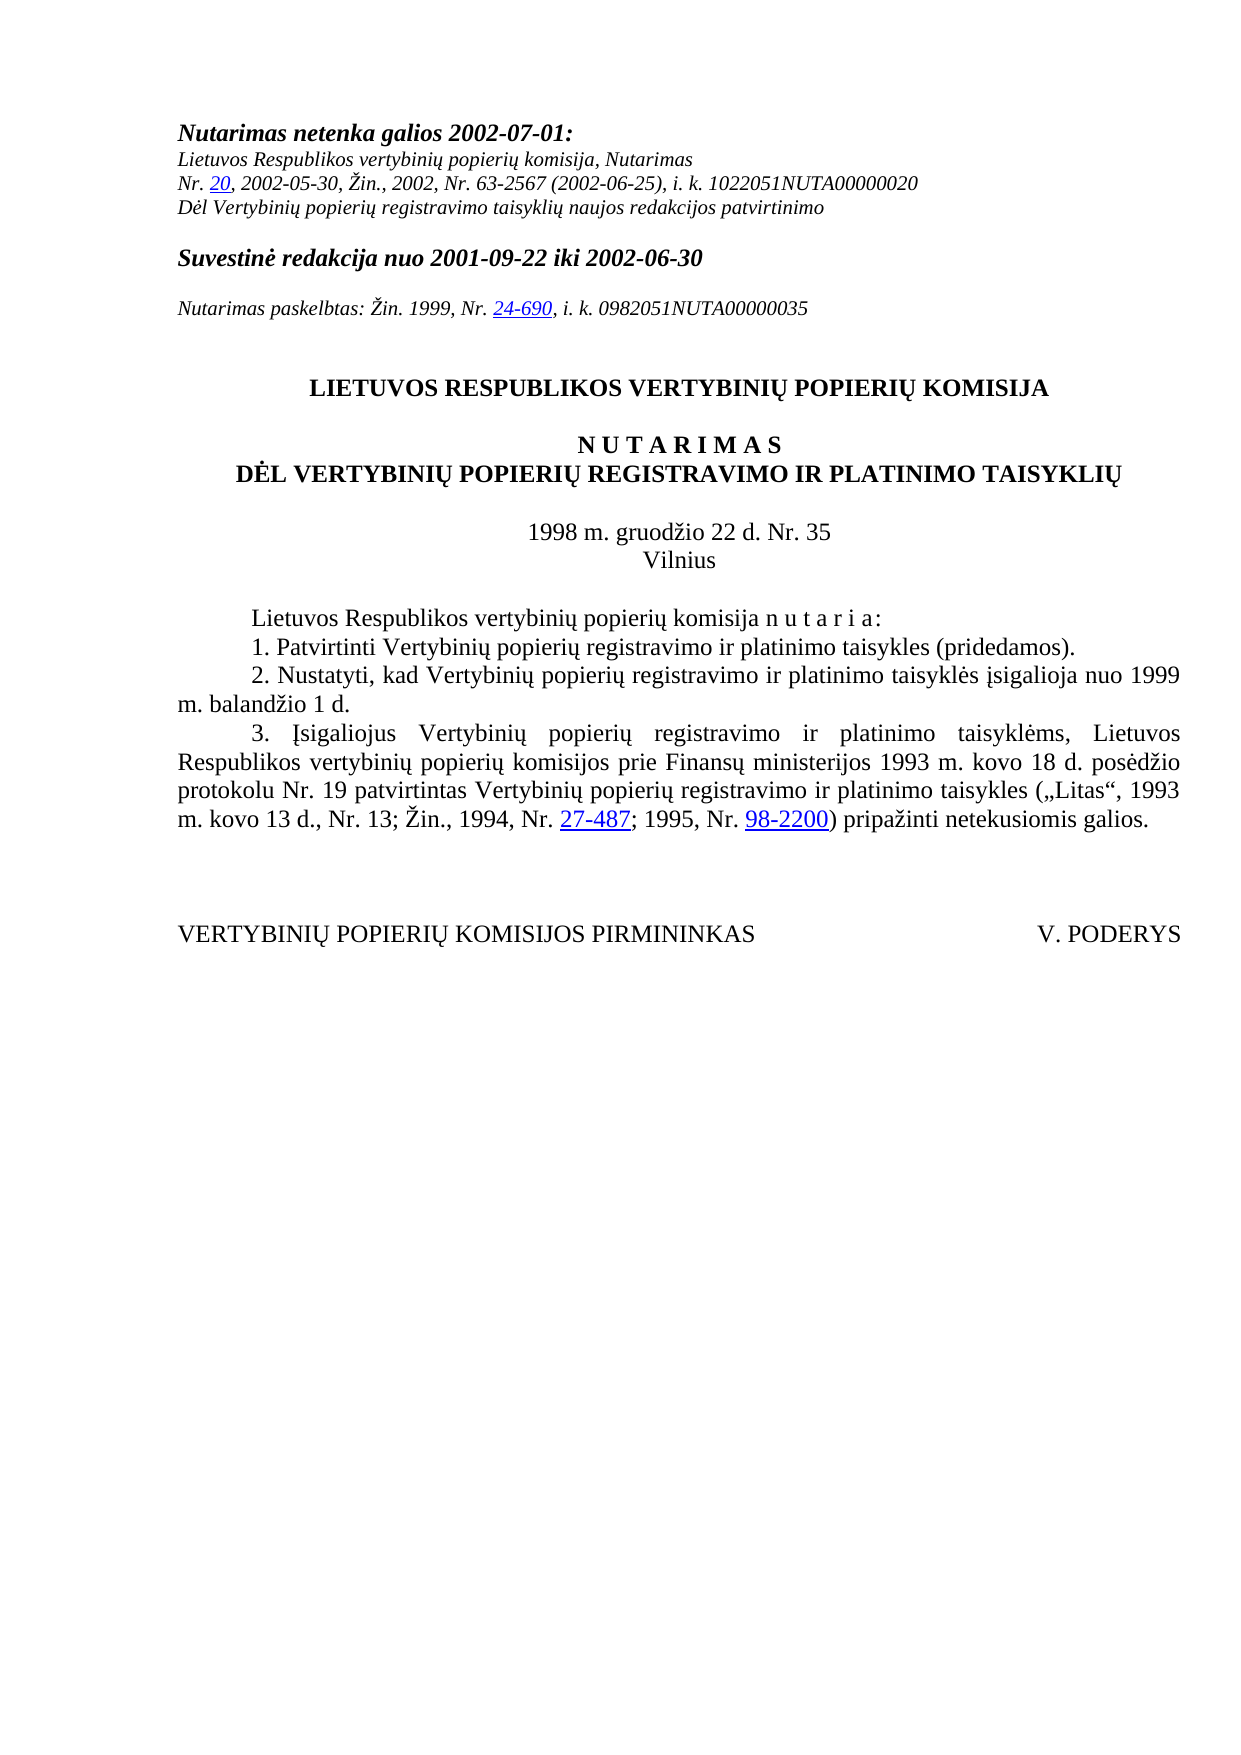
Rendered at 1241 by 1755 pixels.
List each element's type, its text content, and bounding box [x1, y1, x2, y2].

text 1. Patvirtinti Vertybinių popierių registravimo ir platinimo taisykles (pridedamos). [177, 632, 1181, 660]
text Nutarimas paskelbtas: Žin. 1999, Nr. 24-690, i. k. 0982051NUTA00000035 [177, 296, 1181, 320]
text Vertybinių popierių komisijos pirmininkas V. Poderys [177, 919, 1181, 948]
text Vilnius [177, 545, 1181, 574]
text N U T A R I M A S [177, 430, 1181, 459]
text Dėl Vertybinių popierių registravimo taisyklių naujos redakcijos patvirtinimo [177, 195, 1181, 219]
text Lietuvos Respublikos vertybinių popierių komisija, Nutarimas [177, 147, 1181, 171]
text 3. Įsigaliojus Vertybinių popierių registravimo ir platinimo taisyklėms, Lietuvos Respublikos vertybinių popierių komisijos prie Finansų ministerijos 1993 m. kovo 18 d. posėdžio protokolu Nr. 19 patvirtintas Vertybinių popierių registravimo ir platinimo taisykles („Litas“, 1993 m. kovo 13 d., Nr. 13; Žin., 1994, Nr. 27-487; 1995, Nr. 98-2200) pripažinti netekusiomis galios. [177, 718, 1181, 833]
text Suvestinė redakcija nuo 2001-09-22 iki 2002-06-30 [177, 243, 1181, 272]
text LIETUVOS RESPUBLIKOS VERTYBINIŲ POPIERIŲ KOMISIJA [177, 373, 1181, 402]
text Nutarimas netenka galios 2002-07-01: [177, 118, 1181, 147]
text 2. Nustatyti, kad Vertybinių popierių registravimo ir platinimo taisyklės įsigalioja nuo 1999 m. balandžio 1 d. [177, 660, 1181, 718]
text Nr. 20, 2002-05-30, Žin., 2002, Nr. 63-2567 (2002-06-25), i. k. 1022051NUTA00000020 [177, 171, 1181, 195]
text DĖL VERTYBINIŲ POPIERIŲ REGISTRAVIMO IR PLATINIMO TAISYKLIŲ [177, 459, 1181, 488]
text Lietuvos Respublikos vertybinių popierių komisija nutaria: [177, 603, 1181, 632]
text 1998 m. gruodžio 22 d. Nr. 35 [177, 517, 1181, 545]
